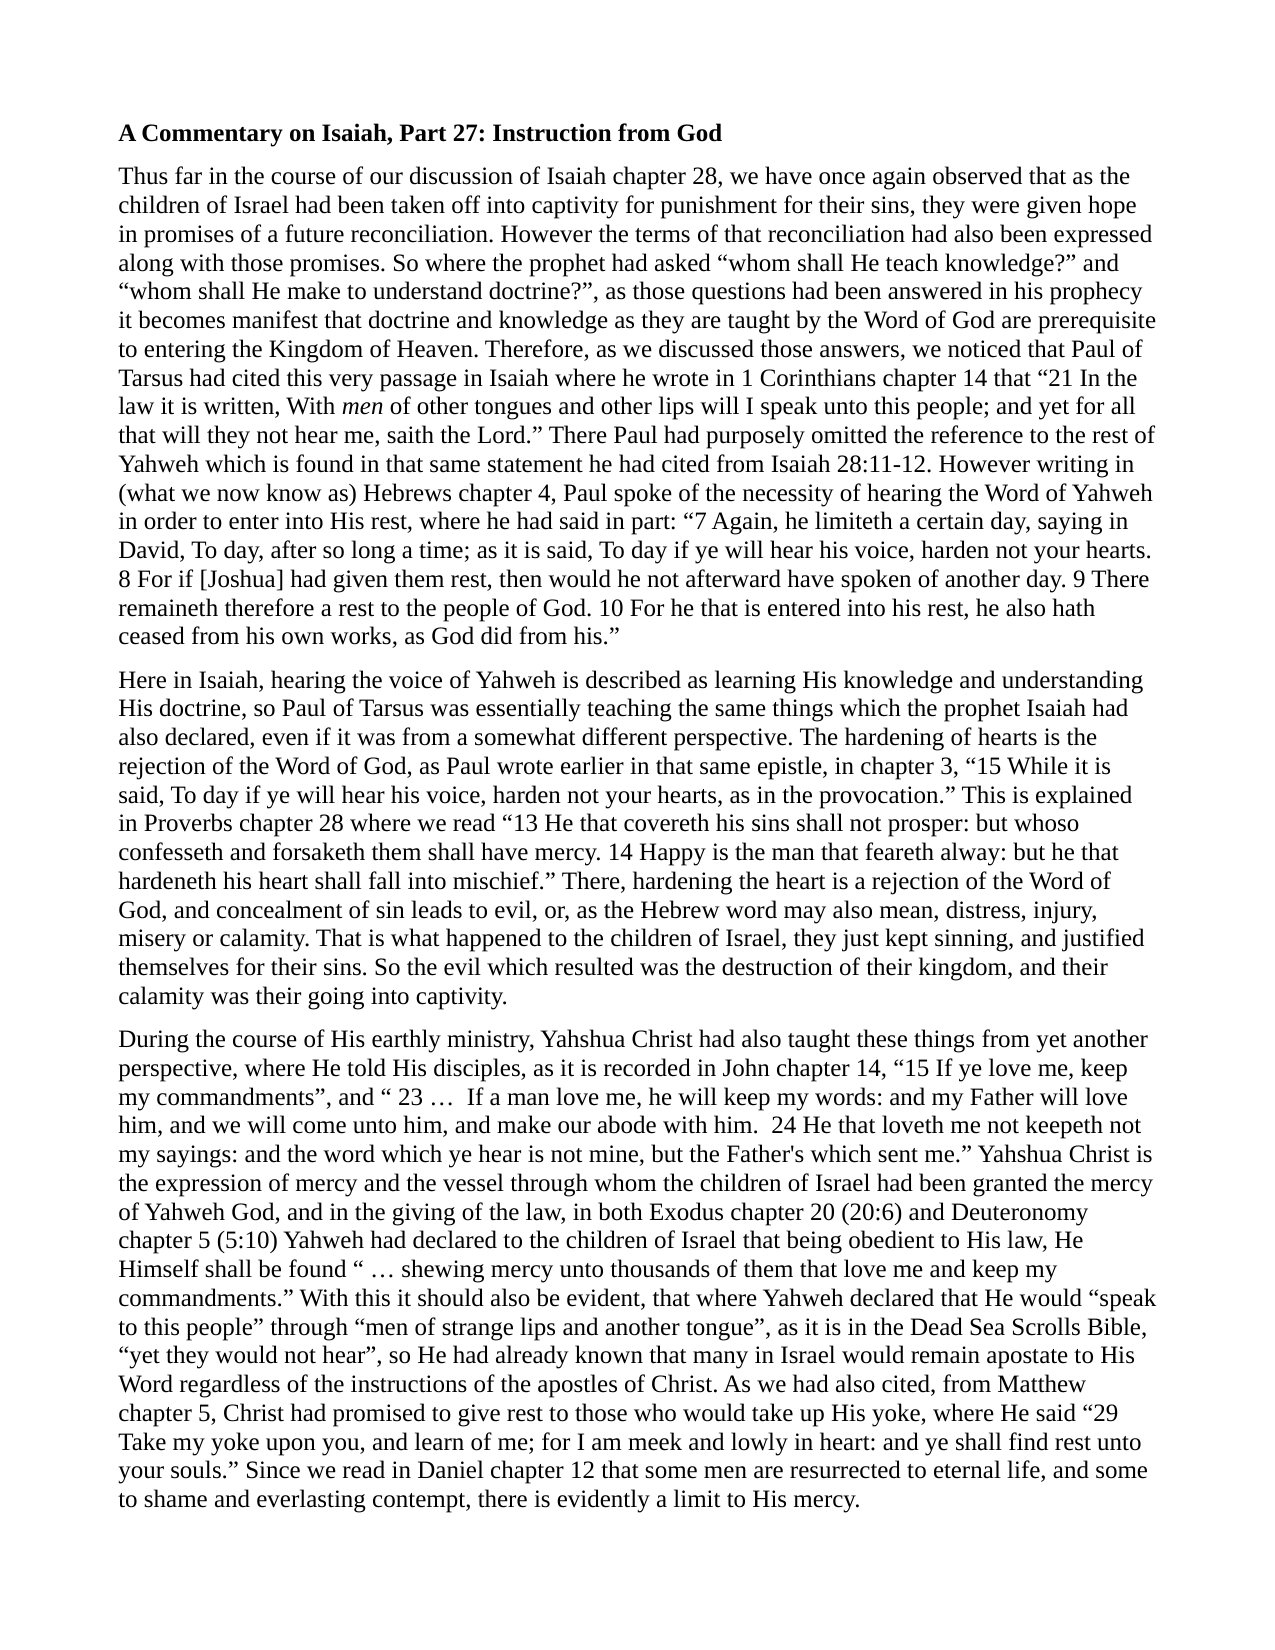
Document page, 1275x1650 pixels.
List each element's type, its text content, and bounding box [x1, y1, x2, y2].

text Thus far in the course of our discussion of Isaiah chapter 28, we have once again observed that as the children of Israel had been taken off into captivity for punishment for their sins, they were given hope in promises of a future reconciliation. However the terms of that reconciliation had also been expressed along with those promises. So where the prophet had asked “whom shall He teach knowledge?” and “whom shall He make to understand doctrine?”, as those questions had been answered in his prophecy it becomes manifest that doctrine and knowledge as they are taught by the Word of God are prerequisite to entering the Kingdom of Heaven. Therefore, as we discussed those answers, we noticed that Paul of Tarsus had cited this very passage in Isaiah where he wrote in 1 Corinthians chapter 14 that “21 In the law it is written, With men of other tongues and other lips will I speak unto this people; and yet for all that will they not hear me, saith the Lord.” There Paul had purposely omitted the reference to the rest of Yahweh which is found in that same statement he had cited from Isaiah 28:11-12. However writing in (what we now know as) Hebrews chapter 4, Paul spoke of the necessity of hearing the Word of Yahweh in order to enter into His rest, where he had said in part: “7 Again, he limiteth a certain day, saying in David, To day, after so long a time; as it is said, To day if ye will hear his voice, harden not your hearts. 8 For if [Joshua] had given them rest, then would he not afterward have spoken of another day. 9 There remaineth therefore a rest to the people of God. 10 For he that is entered into his rest, he also hath ceased from his own works, as God did from his.” [118, 161, 1157, 650]
text During the course of His earthly ministry, Yahshua Christ had also taught these things from yet another perspective, where He told His disciples, as it is recorded in John chapter 14, “15 If ye love me, keep my commandments”, and “ 23 … If a man love me, he will keep my words: and my Father will love him, and we will come unto him, and make our abode with him. 24 He that loveth me not keepeth not my sayings: and the word which ye hear is not mine, but the Father's which sent me.” Yahshua Christ is the expression of mercy and the vessel through whom the children of Israel had been granted the mercy of Yahweh God, and in the giving of the law, in both Exodus chapter 20 (20:6) and Deuteronomy chapter 5 (5:10) Yahweh had declared to the children of Israel that being obedient to His law, He Himself shall be found “ … shewing mercy unto thousands of them that love me and keep my commandments.” With this it should also be evident, that where Yahweh declared that He would “speak to this people” through “men of strange lips and another tongue”, as it is in the Dead Sea Scrolls Bible, “yet they would not hear”, so He had already known that many in Israel would remain apostate to His Word regardless of the instructions of the apostles of Christ. As we had also cited, from Matthew chapter 5, Christ had promised to give rest to those who would take up His yoke, where He said “29 Take my yoke upon you, and learn of me; for I am meek and lowly in heart: and ye shall find rest unto your souls.” Since we read in Daniel chapter 12 that some men are resurrected to eternal life, and some to shame and everlasting contempt, there is evidently a limit to His mercy. [118, 1024, 1157, 1513]
text Here in Isaiah, hearing the voice of Yahweh is described as learning His knowledge and understanding His doctrine, so Paul of Tarsus was essentially teaching the same things which the prophet Isaiah had also declared, even if it was from a somewhat different perspective. The hardening of hearts is the rejection of the Word of God, as Paul wrote earlier in that same epistle, in chapter 3, “15 While it is said, To day if ye will hear his voice, harden not your hearts, as in the provocation.” This is explained in Proverbs chapter 28 where we read “13 He that covereth his sins shall not prosper: but whoso confesseth and forsaketh them shall have mercy. 14 Happy is the man that feareth alway: but he that hardeneth his heart shall fall into mischief.” There, hardening the heart is a rejection of the Word of God, and concealment of sin leads to evil, or, as the Hebrew word may also mean, distress, injury, misery or calamity. That is what happened to the children of Israel, they just kept sinning, and justified themselves for their sins. So the evil which resulted was the destruction of their kingdom, and their calamity was their going into captivity. [118, 665, 1157, 1010]
text A Commentary on Isaiah, Part 27: Instruction from God [118, 118, 1157, 147]
